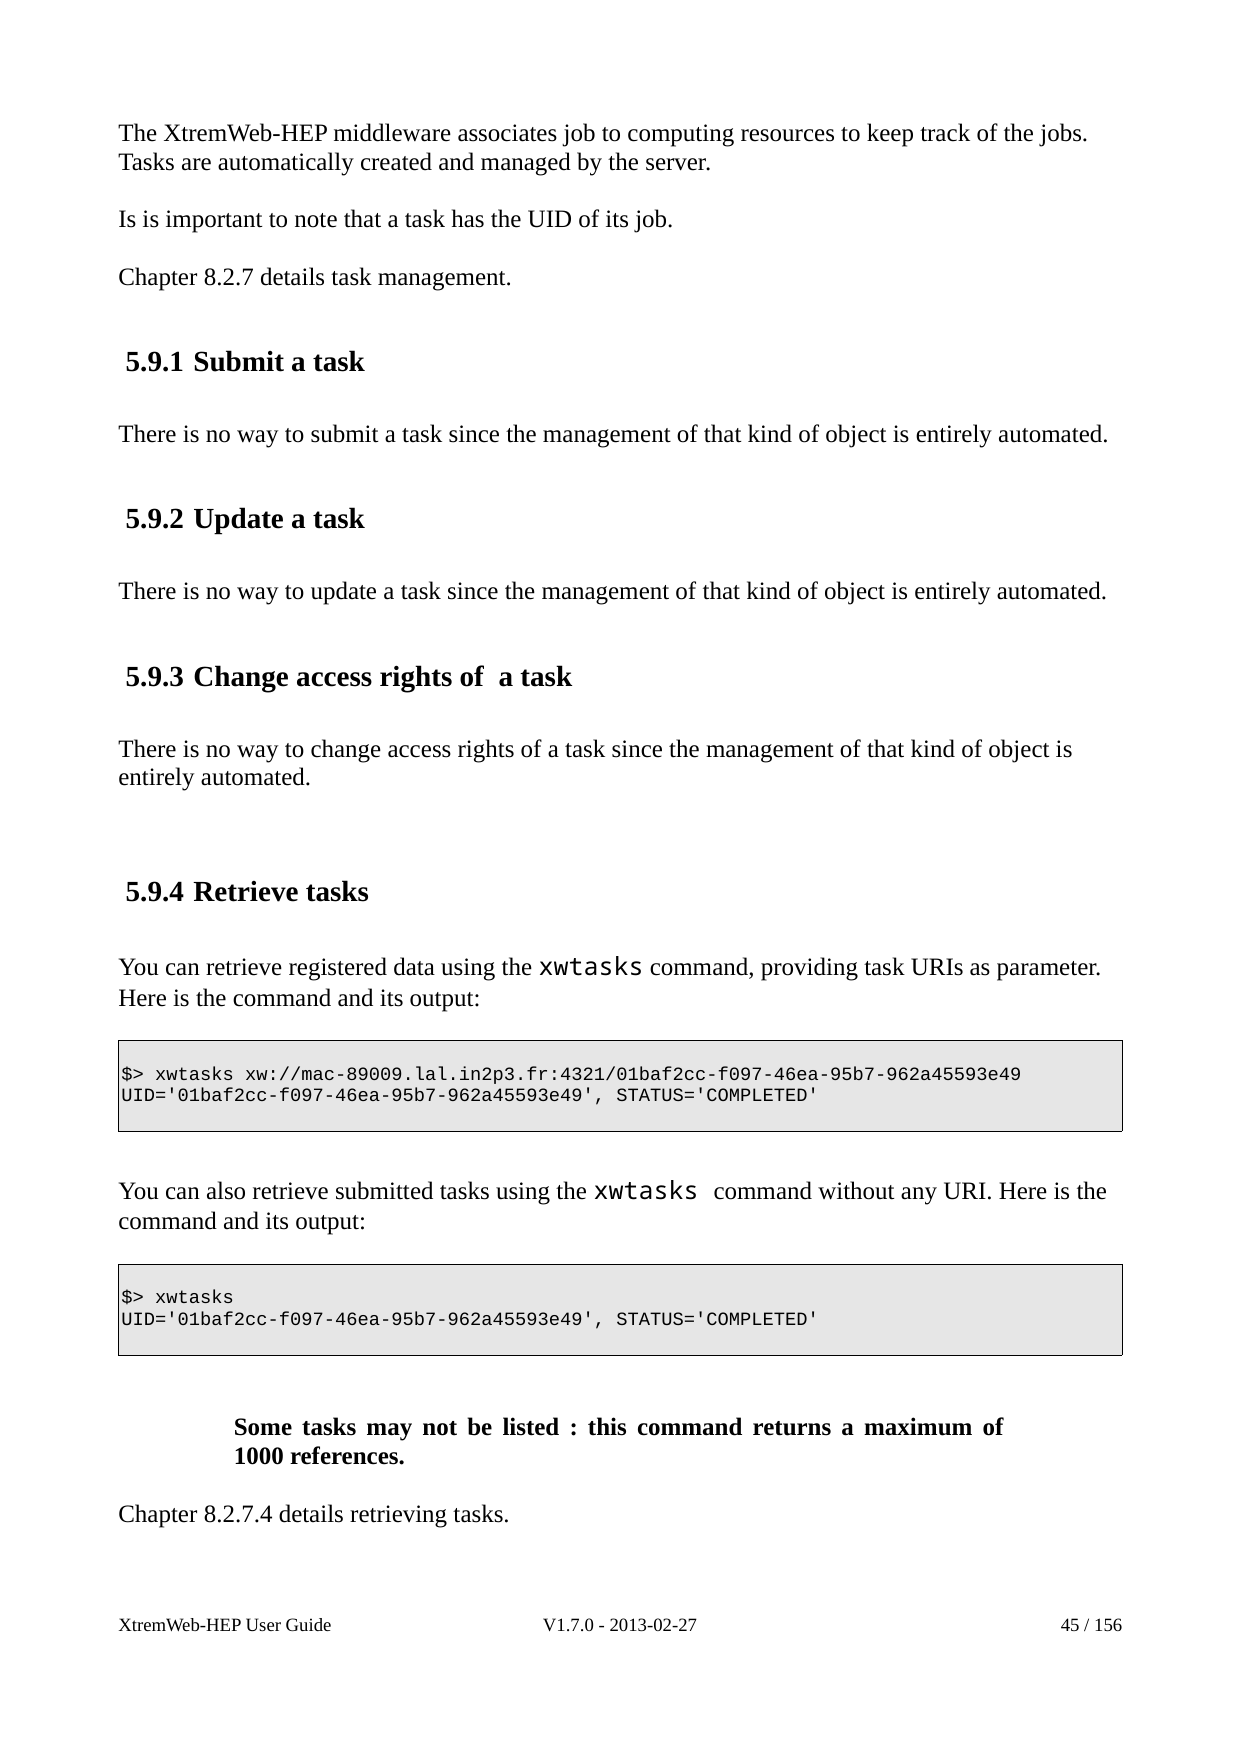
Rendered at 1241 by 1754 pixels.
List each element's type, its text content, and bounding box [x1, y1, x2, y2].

text You can also retrieve submitted tasks using the xwtasks command without any URI. Here is the command and its output: [118, 1172, 1122, 1235]
text UID='01baf2cc-f097-46ea-95b7-962a45593e49', STATUS='COMPLETED' [119, 1083, 1122, 1104]
subtitle Update a task [118, 502, 1122, 535]
text You can retrieve registered data using the xwtasks command, providing task URIs as parameter. Here is the command and its output: [118, 948, 1122, 1011]
subtitle Submit a task [118, 344, 1122, 378]
subtitle Change access rights of a task [118, 659, 1122, 692]
text $> xwtasks [119, 1285, 1122, 1306]
text Chapter 8.2.7.4 details retrieving tasks. [118, 1499, 1122, 1527]
text The XtremWeb-HEP middleware associates job to computing resources to keep track of the jobs. Tasks are automatically created and managed by the server. [118, 118, 1122, 176]
text There is no way to update a task since the management of that kind of object is entirely automated. [118, 576, 1122, 605]
text There is no way to change access rights of a task since the management of that kind of object is entirely automated. [118, 734, 1122, 791]
text UID='01baf2cc-f097-46ea-95b7-962a45593e49', STATUS='COMPLETED' [119, 1306, 1122, 1328]
text Some tasks may not be listed : this command returns a maximum of 1000 references. [233, 1412, 1004, 1470]
text Chapter 8.2.7 details task management. [118, 262, 1122, 291]
text There is no way to submit a task since the management of that kind of object is entirely automated. [118, 419, 1122, 448]
subtitle Retrieve tasks [118, 874, 1122, 907]
text Is is important to note that a task has the UID of its job. [118, 204, 1122, 233]
text $> xwtasks xw://mac-89009.lal.in2p3.fr:4321/01baf2cc-f097-46ea-95b7-962a45593e49 [119, 1061, 1122, 1083]
